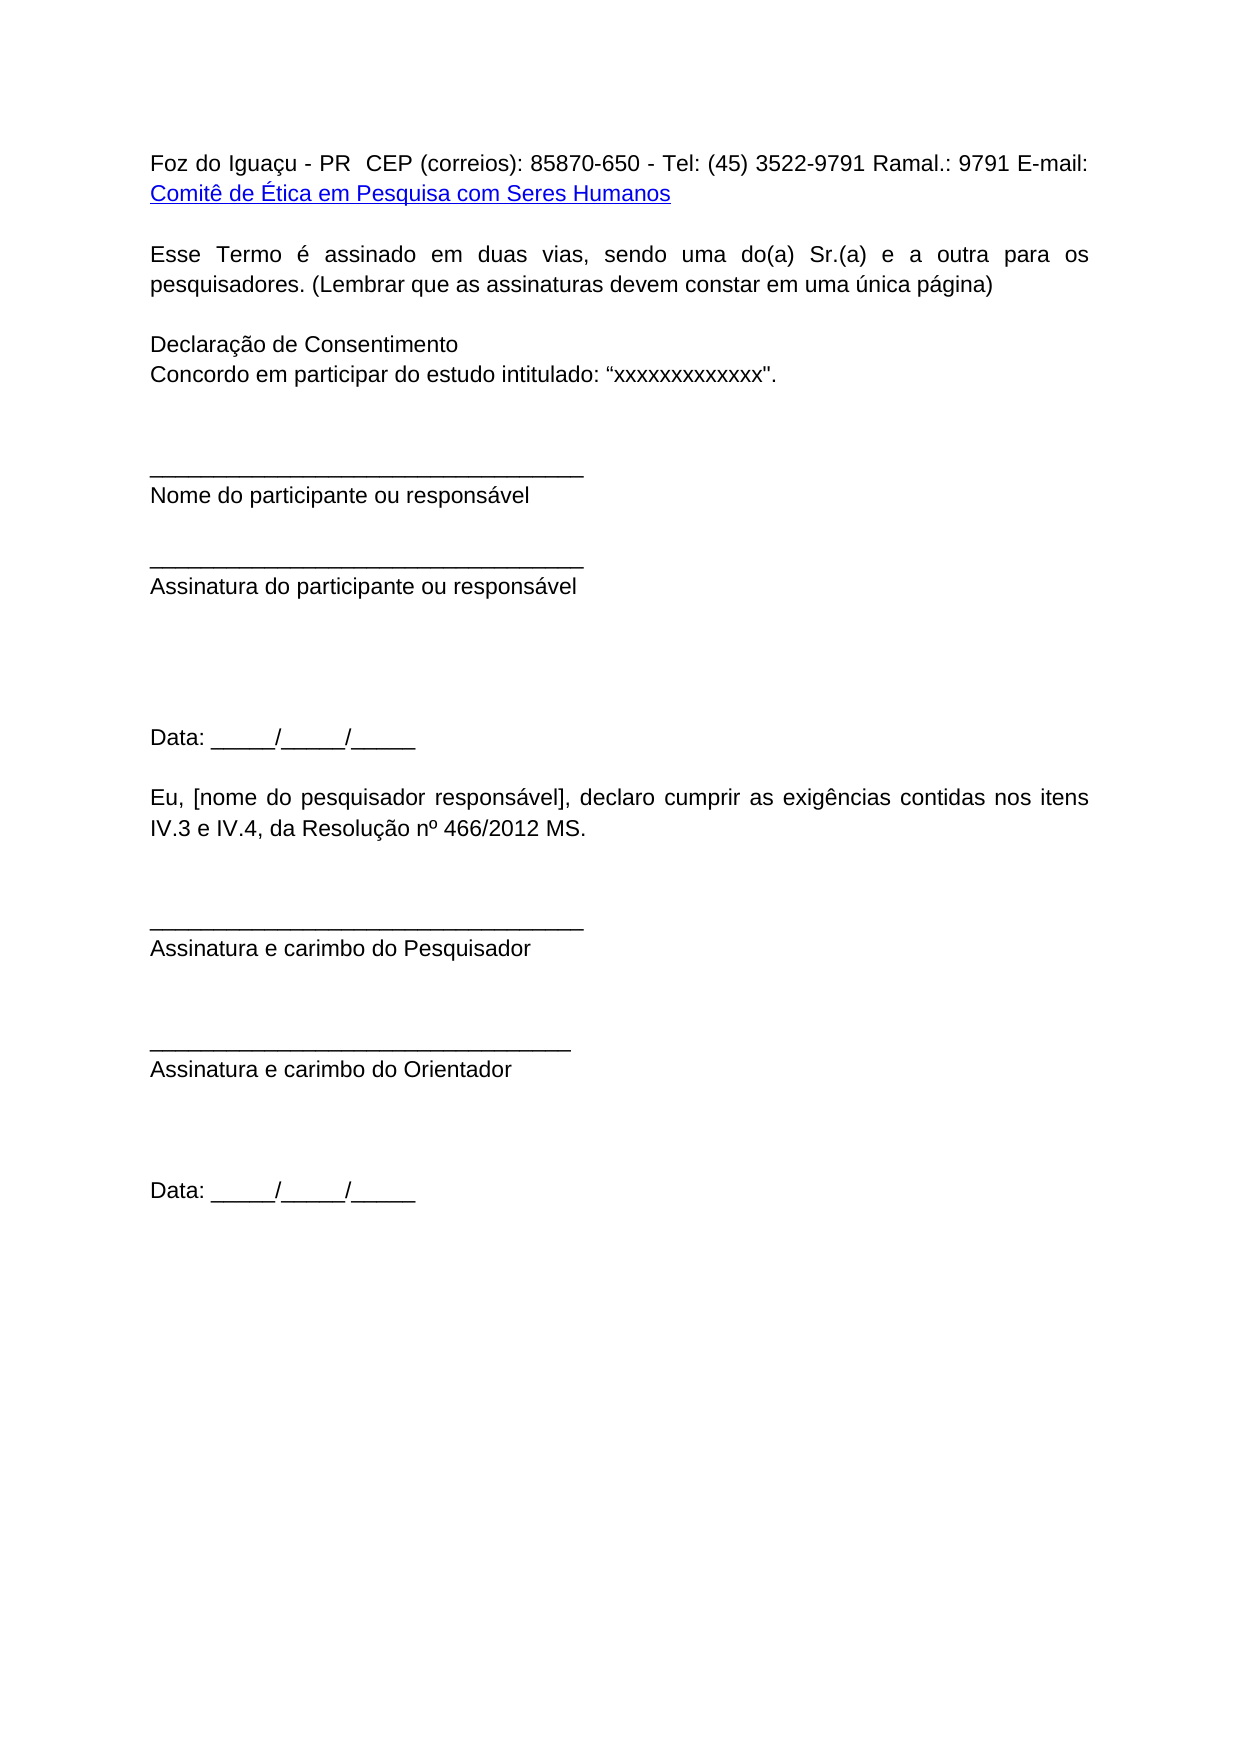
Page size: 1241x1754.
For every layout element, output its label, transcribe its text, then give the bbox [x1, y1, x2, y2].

text _________________________________ [150, 1026, 1090, 1052]
text __________________________________ [150, 905, 1090, 932]
text - Foz do Iguaçu - PR CEP (correios): 85870-650 - Tel: (45) 3522-9791 Ramal.: 9791 E-mail: Comitê de Ética em Pesquisa com Seres Humanos [150, 150, 1090, 207]
text Declaração de Consentimento [150, 331, 1090, 358]
text Eu, [nome do pesquisador responsável], declaro cumprir as exigências contidas nos itens IV.3 e IV.4, da Resolução nº 466/2012 MS. [150, 784, 1090, 841]
text Esse Termo é assinado em duas vias, sendo uma do(a) Sr.(a) e a outra para os pesquisadores. (Lembrar que as assinaturas devem constar em uma única página) [150, 210, 1090, 297]
text Concordo em participar do estudo intitulado: “xxxxxxxxxxxxx". [150, 361, 1090, 388]
text __________________________________ [150, 452, 1090, 478]
text __________________________________ [150, 543, 1090, 569]
text Data: _____/_____/_____ [150, 1177, 1090, 1203]
text Nome do participante ou responsável [150, 482, 1090, 509]
text Data: _____/_____/_____ [150, 724, 1090, 750]
text Assinatura e carimbo do Pesquisador [150, 935, 1090, 962]
text Assinatura do participante ou responsável [150, 573, 1090, 599]
text Assinatura e carimbo do Orientador [150, 1056, 1090, 1083]
